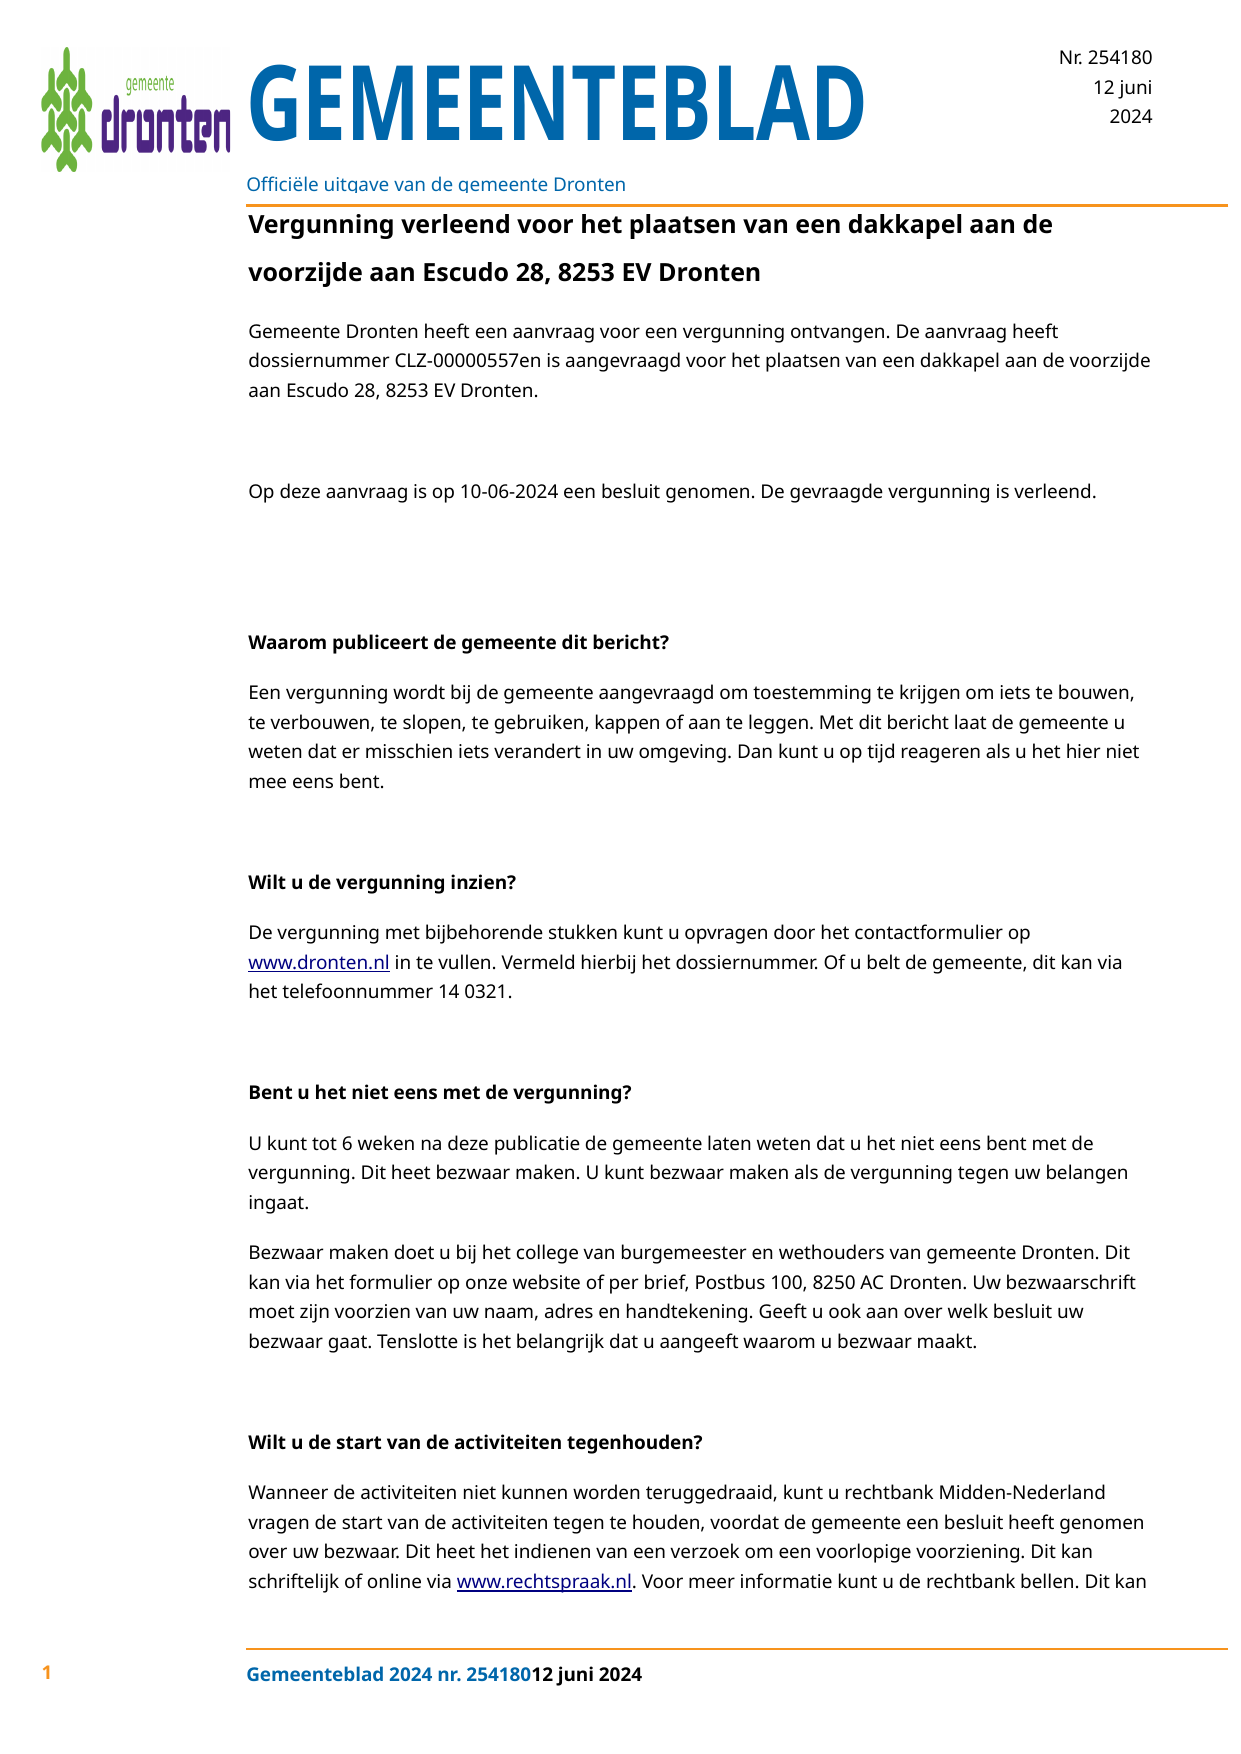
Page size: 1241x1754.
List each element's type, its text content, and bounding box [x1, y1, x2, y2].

text Wilt u de start van de activiteiten tegenhouden? [248, 1429, 1152, 1455]
text Vergunning verleend voor het plaatsen van een dakkapel aan de voorzijde aan Escudo 28, 8253 EV Dronten [248, 207, 1152, 288]
text Op deze aanvraag is op 10-06-2024 een besluit genomen. De gevraagde vergunning is verleend. [248, 478, 1152, 504]
text Bent u het niet eens met de vergunning? [248, 1079, 1152, 1105]
text U kunt tot 6 weken na deze publicatie de gemeente laten weten dat u het niet eens bent met de vergunning. Dit heet bezwaar maken. U kunt bezwaar maken als de vergunning tegen uw belangen ingaat. [248, 1130, 1152, 1215]
text Bezwaar maken doet u bij het college van burgemeester en wethouders van gemeente Dronten. Dit kan via het formulier op onze website of per brief, Postbus 100, 8250 AC Dronten. Uw bezwaarschrift moet zijn voorzien van uw naam, adres en handtekening. Geeft u ook aan over welk besluit uw bezwaar gaat. Tenslotte is het belangrijk dat u aangeeft waarom u bezwaar maakt. [248, 1239, 1152, 1354]
text De vergunning met bijbehorende stukken kunt u opvragen door het contactformulier op www.dronten.nl in te vullen. Vermeld hierbij het dossiernummer. Of u belt de gemeente, dit kan via het telefoonnummer 14 0321. [248, 919, 1152, 1004]
picture [41, 47, 231, 172]
text Waarom publiceert de gemeente dit bericht? [248, 629, 1152, 655]
text Gemeente Dronten heeft een aanvraag voor een vergunning ontvangen. De aanvraag heeft dossiernummer CLZ-00000557en is aangevraagd voor het plaatsen van een dakkapel aan de voorzijde aan Escudo 28, 8253 EV Dronten. [248, 318, 1152, 403]
text Wilt u de vergunning inzien? [248, 869, 1152, 895]
text Wanneer de activiteiten niet kunnen worden teruggedraaid, kunt u rechtbank Midden-Nederland vragen de start van de activiteiten tegen te houden, voordat de gemeente een besluit heeft genomen over uw bezwaar. Dit heet het indienen van een verzoek om een voorlopige voorziening. Dit kan schriftelijk of online via www.rechtspraak.nl. Voor meer informatie kunt u de rechtbank bellen. Dit kan [248, 1479, 1152, 1594]
text Een vergunning wordt bij de gemeente aangevraagd om toestemming te krijgen om iets te bouwen, te verbouwen, te slopen, te gebruiken, kappen of aan te leggen. Met dit bericht laat de gemeente u weten dat er misschien iets verandert in uw omgeving. Dan kunt u op tijd reageren als u het hier niet mee eens bent. [248, 679, 1152, 794]
